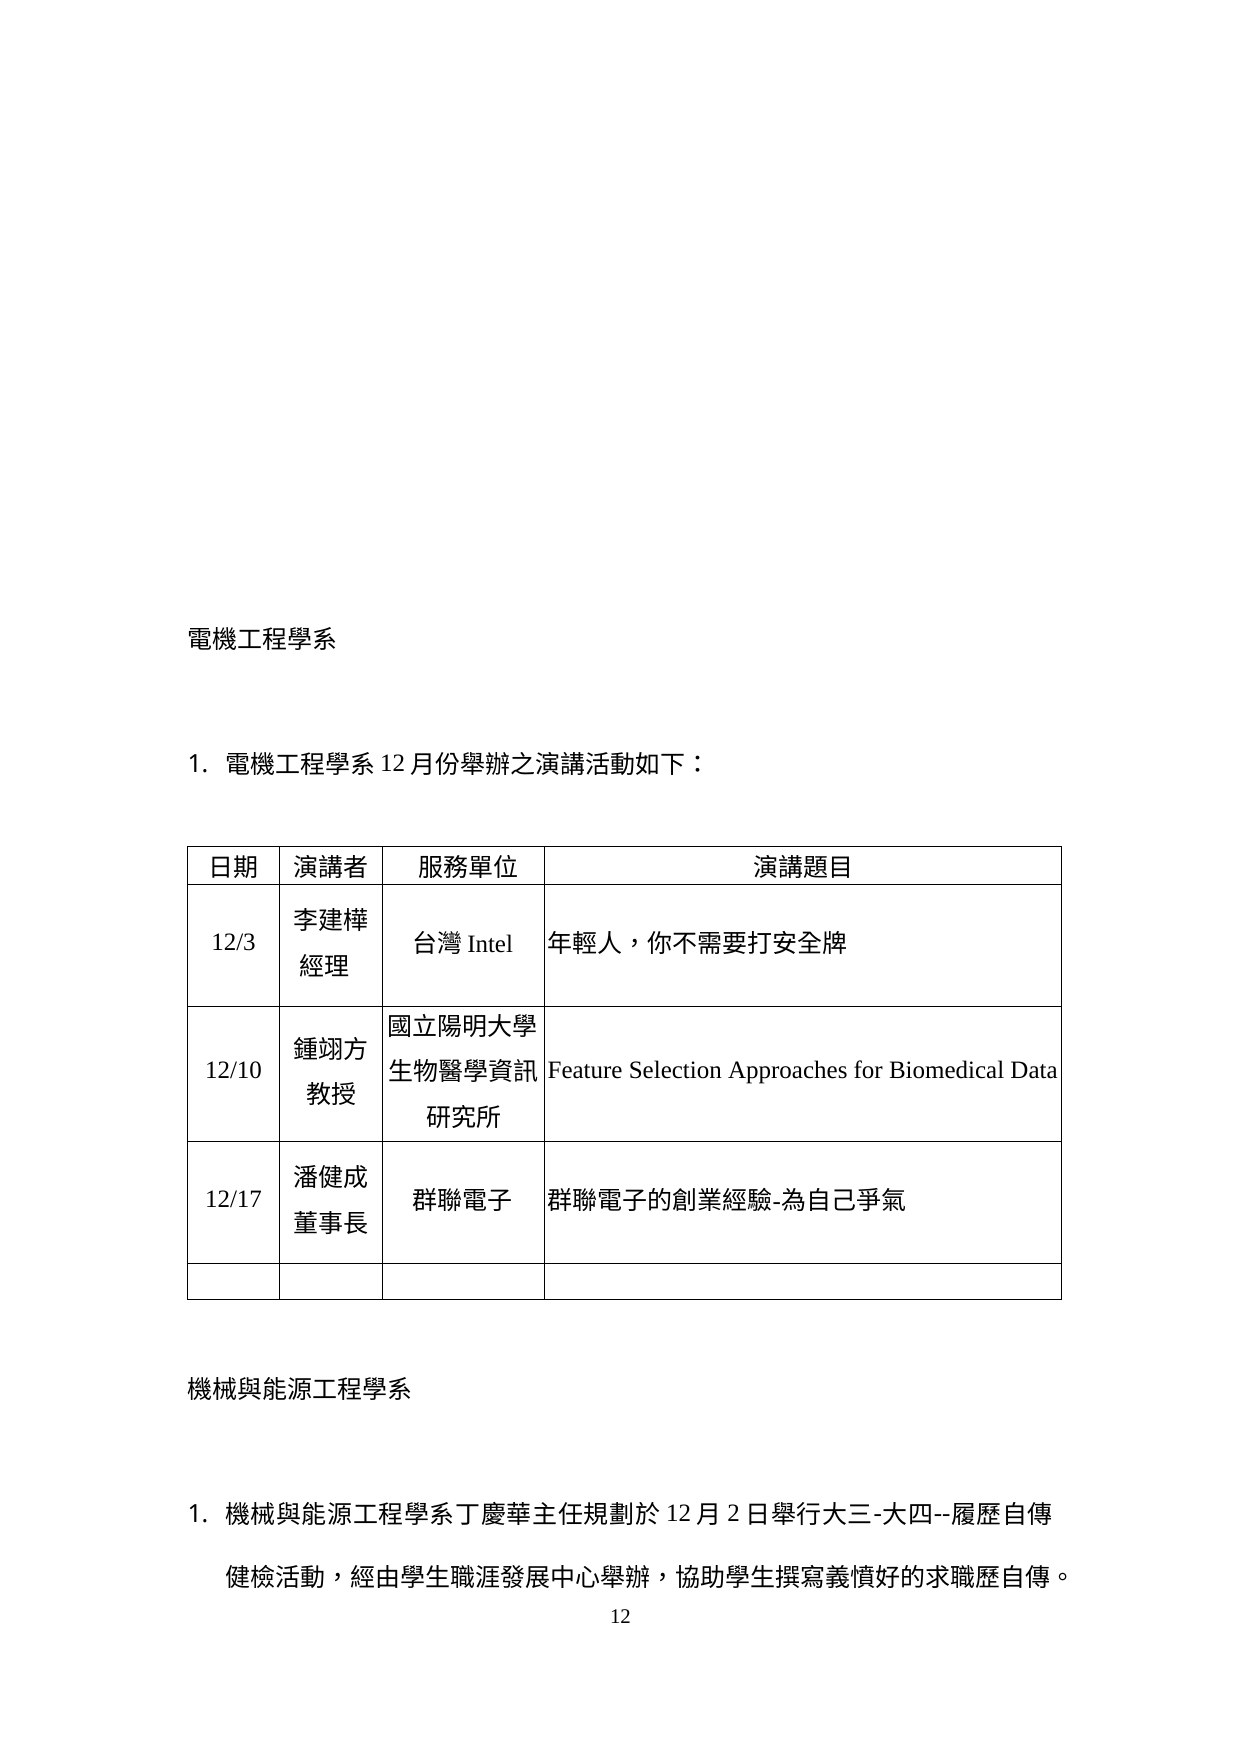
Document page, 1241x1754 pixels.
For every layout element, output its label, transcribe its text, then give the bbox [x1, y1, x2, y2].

table_cell Feature Selection Approaches for Biomedical Data [545, 1007, 1061, 1141]
table_cell 鍾翊方教授 [280, 1007, 382, 1141]
table_cell 李建樺經理 [280, 885, 382, 1006]
list 電機工程學系12月份舉辦之演講活動如下： [187, 721, 1053, 784]
table_cell [383, 1264, 544, 1299]
list 機械與能源工程學系丁慶華主任規劃於12月2日舉行大三-大四--履歷自傳健檢活動，經由學生職涯發展中心舉辦，協助學生撰寫義憤好的求職歷自傳。 [187, 1471, 1053, 1596]
table_cell 12/10 [188, 1007, 279, 1141]
table_cell 台灣Intel [383, 885, 544, 1006]
table_cell 國立陽明大學生物醫學資訊研究所 [383, 1007, 544, 1141]
table_cell [188, 1264, 279, 1299]
table_cell 12/17 [188, 1142, 279, 1262]
table_header 服務單位 [383, 847, 544, 883]
table_cell 群聯電子的創業經驗-為自己爭氣 [545, 1142, 1061, 1262]
text 機械與能源工程學系 [187, 1346, 1053, 1409]
table_header 演講者 [280, 847, 382, 883]
table_header 演講題目 [545, 847, 1061, 883]
table_cell 年輕人，你不需要打安全牌 [545, 885, 1061, 1006]
table_cell [545, 1264, 1061, 1299]
table_cell 群聯電子 [383, 1142, 544, 1262]
table_header 日期 [188, 847, 279, 883]
table_cell 12/3 [188, 885, 279, 1006]
table_cell 潘健成董事長 [280, 1142, 382, 1262]
table_cell [280, 1264, 382, 1299]
text 電機工程學系 [187, 596, 1053, 659]
